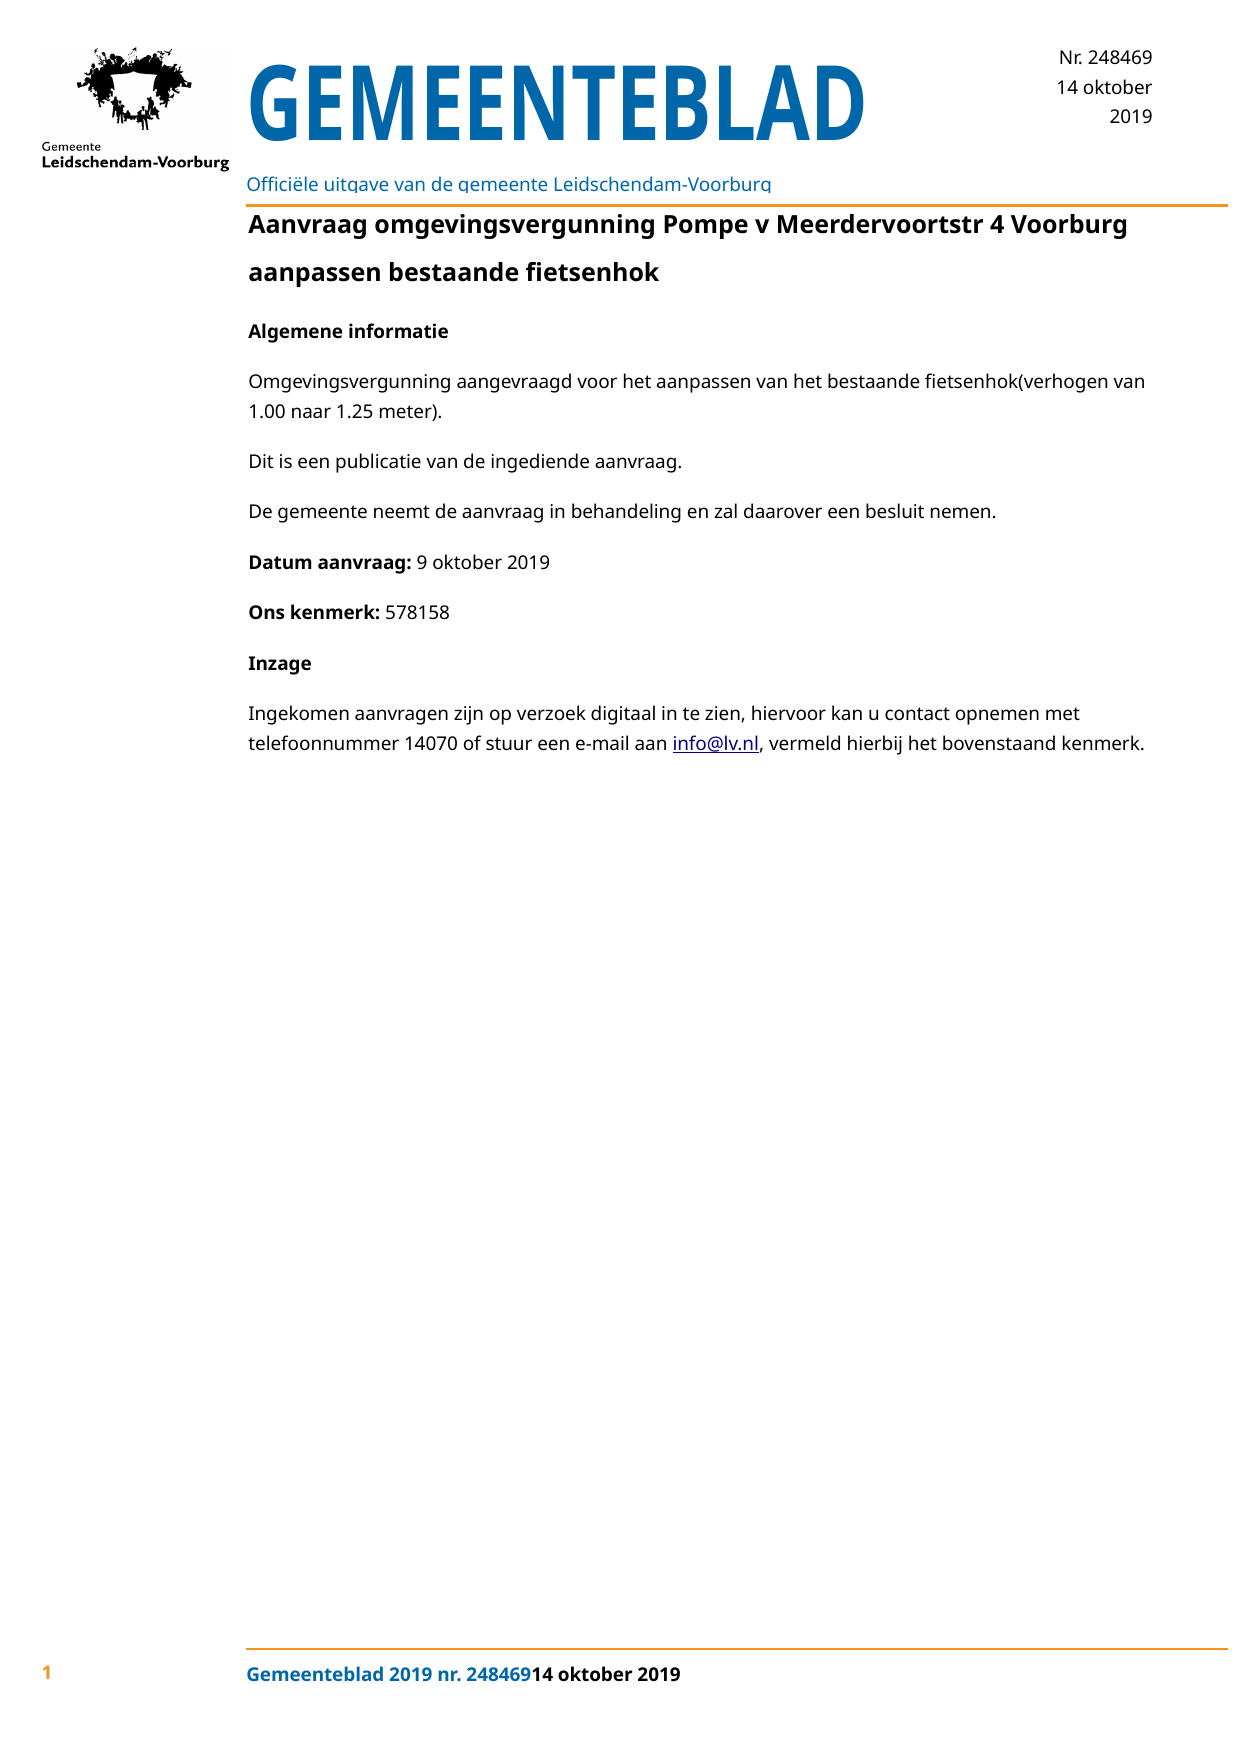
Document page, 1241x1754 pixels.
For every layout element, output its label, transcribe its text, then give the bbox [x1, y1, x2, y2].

text Omgevingsvergunning aangevraagd voor het aanpassen van het bestaande fietsenhok(verhogen van 1.00 naar 1.25 meter). [248, 368, 1152, 424]
text Algemene informatie [248, 318, 1152, 344]
text Datum aanvraag: 9 oktober 2019 [248, 549, 1152, 575]
text Ingekomen aanvragen zijn op verzoek digitaal in te zien, hiervoor kan u contact opnemen met telefoonnummer 14070 of stuur een e-mail aan info@lv.nl, vermeld hierbij het bovenstaand kenmerk. [248, 700, 1152, 756]
text Dit is een publicatie van de ingediende aanvraag. [248, 448, 1152, 474]
text Inzage [248, 650, 1152, 676]
text Ons kenmerk: 578158 [248, 599, 1152, 625]
picture [41, 47, 231, 172]
text De gemeente neemt de aanvraag in behandeling en zal daarover een besluit nemen. [248, 499, 1152, 524]
text Aanvraag omgevingsvergunning Pompe v Meerdervoortstr 4 Voorburg aanpassen bestaande fietsenhok [248, 207, 1152, 288]
